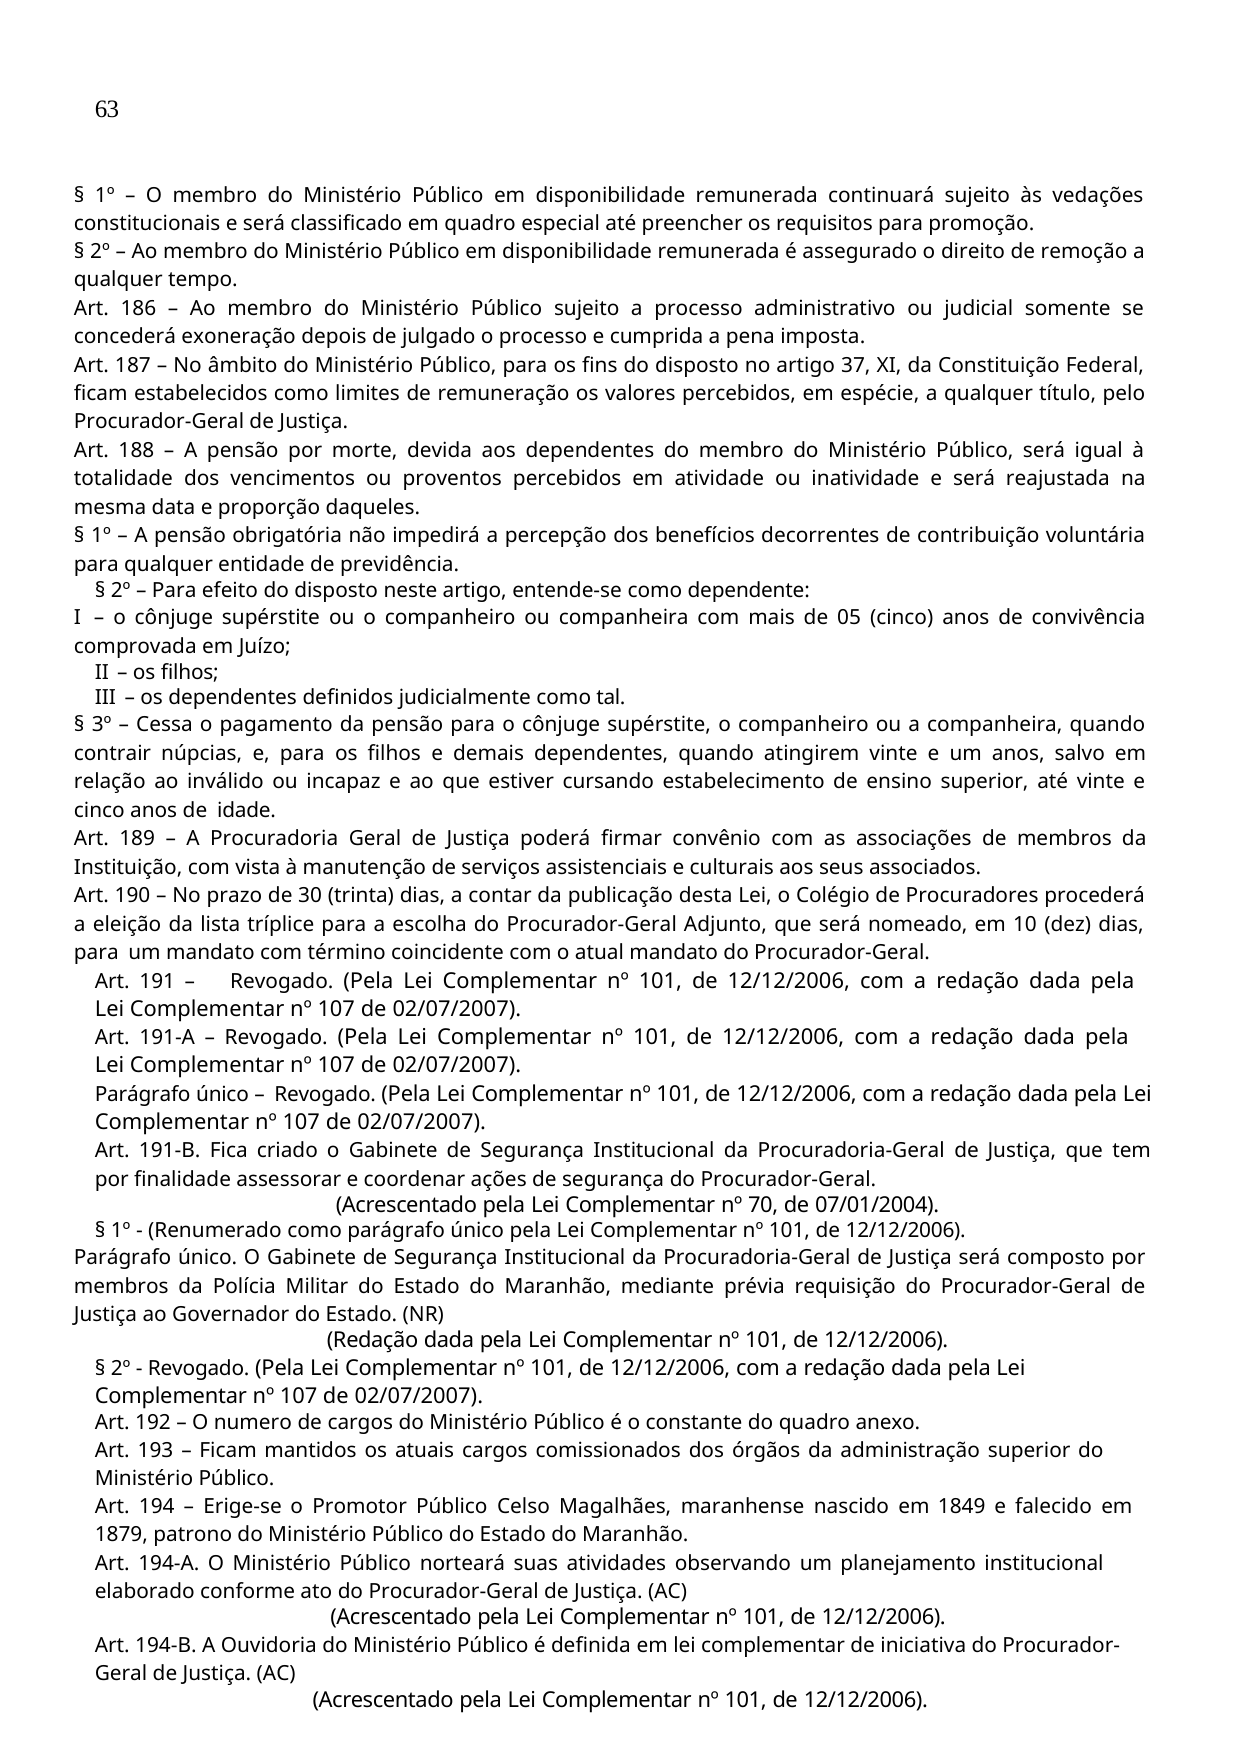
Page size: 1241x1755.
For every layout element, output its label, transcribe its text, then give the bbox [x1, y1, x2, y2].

text Art. 191-A – Revogado. (Pela Lei Complementar nº 101, de 12/12/2006, com a redação dada pela Lei Complementar nº 107 de 02/07/2007). [94, 1022, 1167, 1079]
text § 1º – O membro do Ministério Público em disponibilidade remunerada continuará sujeito às vedações constitucionais e será classificado em quadro especial até preencher os requisitos para promoção. [74, 180, 1146, 237]
subtitle (Acrescentado pela Lei Complementar nº 101, de 12/12/2006). [74, 1687, 1166, 1712]
text § 2º – Para efeito do disposto neste artigo, entende-se como dependente: [94, 577, 1167, 602]
text § 1º – A pensão obrigatória não impedirá a percepção dos benefícios decorrentes de contribuição voluntária para qualquer entidade de previdência. [74, 520, 1147, 577]
text § 3º – Cessa o pagamento da pensão para o cônjuge supérstite, o companheiro ou a companheira, quando contrair núpcias, e, para os filhos e demais dependentes, quando atingirem vinte e um anos, salvo em relação ao inválido ou incapaz e ao que estiver cursando estabelecimento de ensino superior, até vinte e cinco anos de idade. [74, 709, 1147, 823]
text Art. 188 – A pensão por morte, devida aos dependentes do membro do Ministério Público, será igual à totalidade dos vencimentos ou proventos percebidos em atividade ou inatividade e será reajustada na mesma data e proporção daqueles. [74, 435, 1146, 520]
text Art. 192 – O numero de cargos do Ministério Público é o constante do quadro anexo. [94, 1409, 1167, 1434]
text Parágrafo único. O Gabinete de Segurança Institucional da Procuradoria-Geral de Justiça será composto por membros da Polícia Militar do Estado do Maranhão, mediante prévia requisição do Procurador-Geral de Justiça ao Governador do Estado. (NR) [74, 1242, 1147, 1328]
subtitle (Acrescentado pela Lei Complementar nº 101, de 12/12/2006). [330, 1605, 1167, 1630]
list – os filhos; [94, 659, 1167, 684]
text Art. 191-B. Fica criado o Gabinete de Segurança Institucional da Procuradoria-Geral de Justiça, que tem por finalidade assessorar e coordenar ações de segurança do Procurador-Geral. [94, 1136, 1167, 1192]
text Parágrafo único – Revogado. (Pela Lei Complementar nº 101, de 12/12/2006, com a redação dada pela Lei Complementar nº 107 de 02/07/2007). [94, 1079, 1167, 1136]
text Art. 194-B. A Ouvidoria do Ministério Público é definida em lei complementar de iniciativa do Procurador-Geral de Justiça. (AC) [94, 1630, 1167, 1687]
list – os dependentes definidos judicialmente como tal. [94, 684, 1167, 709]
subtitle (Redação dada pela Lei Complementar nº 101, de 12/12/2006). [327, 1328, 1167, 1352]
subtitle (Acrescentado pela Lei Complementar nº 70, de 07/01/2004). [336, 1192, 1167, 1217]
text Art. 194-A. O Ministério Público norteará suas atividades observando um planejamento institucional elaborado conforme ato do Procurador-Geral de Justiça. (AC) [94, 1548, 1167, 1605]
text § 2º – Ao membro do Ministério Público em disponibilidade remunerada é assegurado o direito de remoção a qualquer tempo. [74, 237, 1147, 292]
text Art. 190 – No prazo de 30 (trinta) dias, a contar da publicação desta Lei, o Colégio de Procuradores procederá a eleição da lista tríplice para a escolha do Procurador-Geral Adjunto, que será nomeado, em 10 (dez) dias, para um mandato com término coincidente com o atual mandato do Procurador-Geral. [74, 880, 1146, 966]
text Art. 189 – A Procuradoria Geral de Justiça poderá firmar convênio com as associações de membros da Instituição, com vista à manutenção de serviços assistenciais e culturais aos seus associados. [74, 823, 1147, 880]
text § 2º - Revogado. (Pela Lei Complementar nº 101, de 12/12/2006, com a redação dada pela Lei Complementar nº 107 de 02/07/2007). [94, 1353, 1167, 1409]
list – o cônjuge supérstite ou o companheiro ou companheira com mais de 05 (cinco) anos de convivência comprovada em Juízo; [74, 602, 1147, 659]
text Art. 193 – Ficam mantidos os atuais cargos comissionados dos órgãos da administração superior do Ministério Público. [94, 1435, 1167, 1492]
text Art. 187 – No âmbito do Ministério Público, para os fins do disposto no artigo 37, XI, da Constituição Federal, ficam estabelecidos como limites de remuneração os valores percebidos, em espécie, a qualquer título, pelo Procurador-Geral de Justiça. [74, 350, 1146, 435]
text § 1º - (Renumerado como parágrafo único pela Lei Complementar nº 101, de 12/12/2006). [94, 1217, 1167, 1242]
subtitle Art. 191 – Revogado. (Pela Lei Complementar nº 101, de 12/12/2006, com a redação dada pela Lei Complementar nº 107 de 02/07/2007). [94, 966, 1146, 1022]
text Art. 186 – Ao membro do Ministério Público sujeito a processo administrativo ou judicial somente se concederá exoneração depois de julgado o processo e cumprida a pena imposta. [74, 293, 1146, 350]
text Art. 194 – Erige-se o Promotor Público Celso Magalhães, maranhense nascido em 1849 e falecido em 1879, patrono do Ministério Público do Estado do Maranhão. [94, 1492, 1167, 1547]
